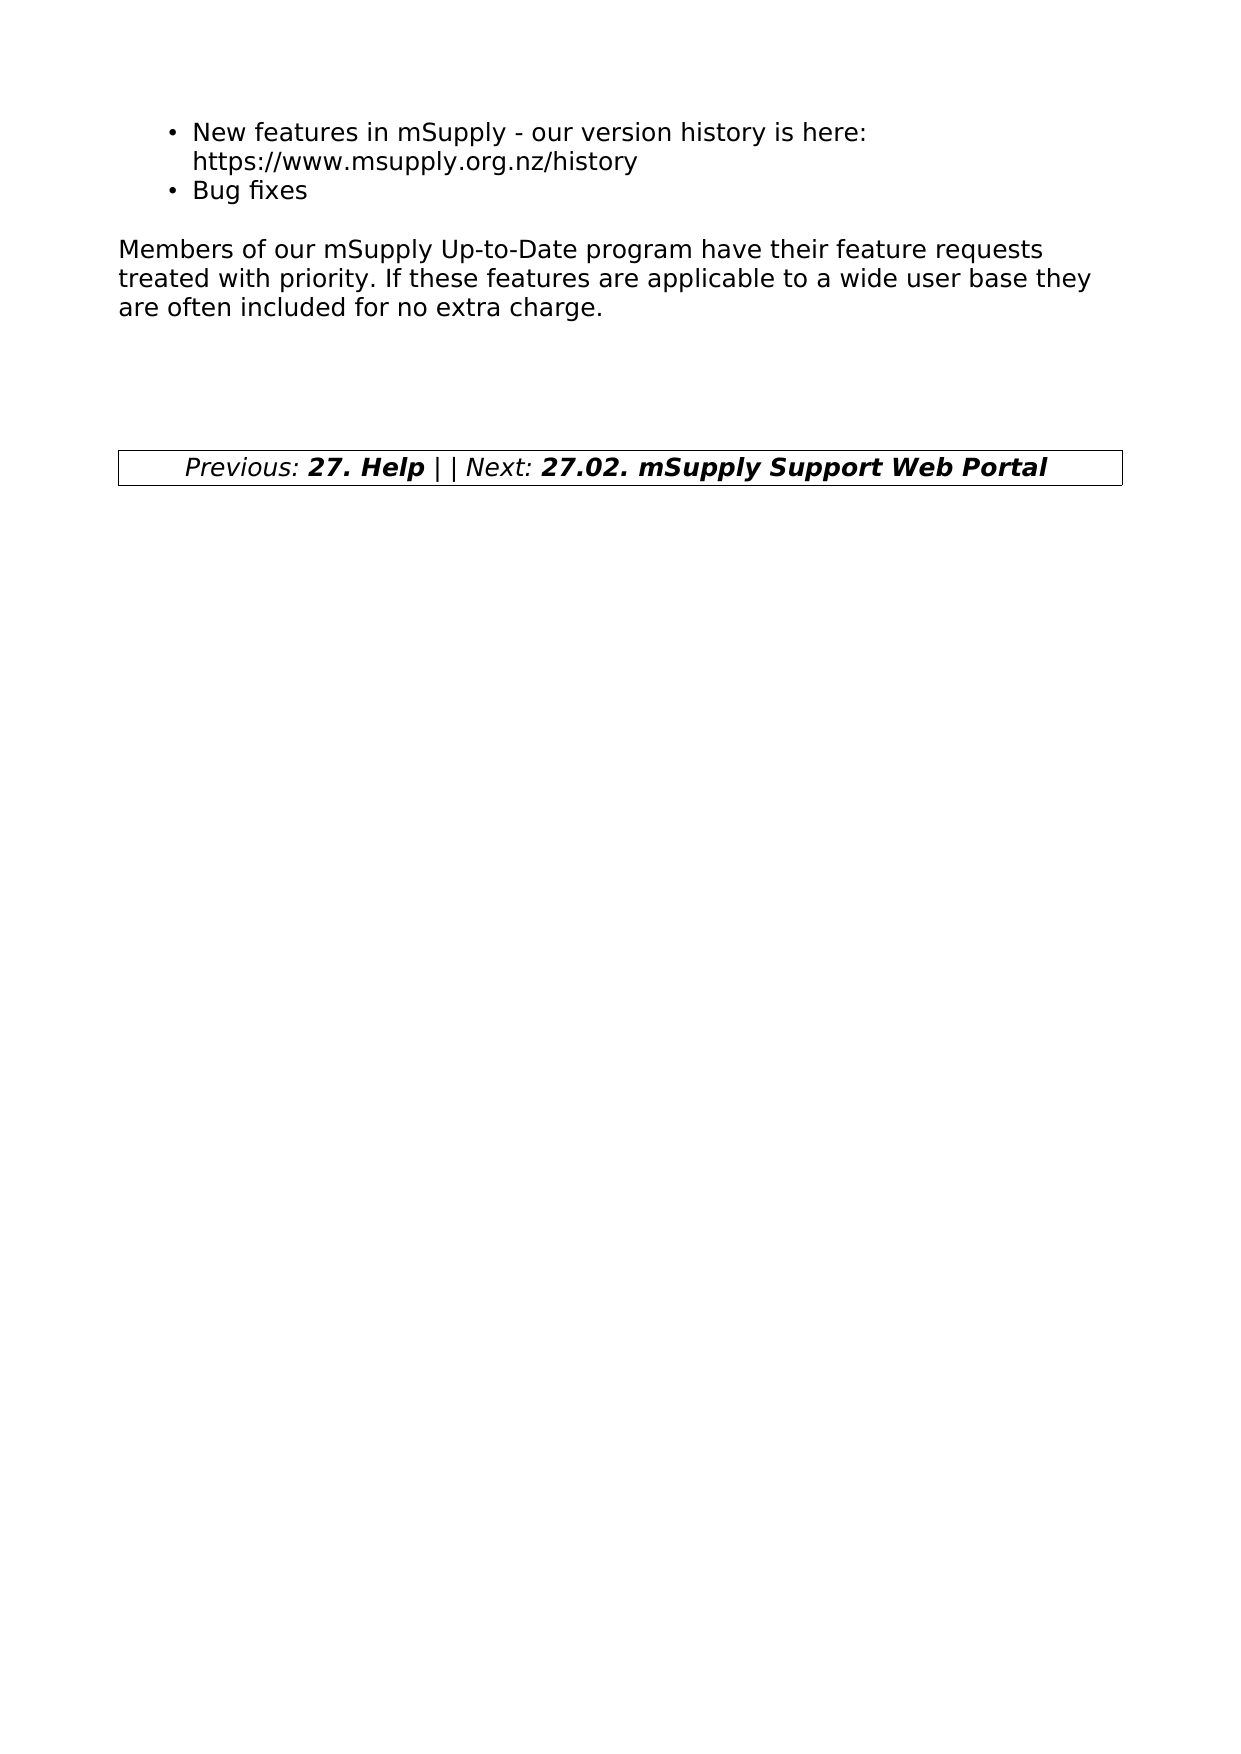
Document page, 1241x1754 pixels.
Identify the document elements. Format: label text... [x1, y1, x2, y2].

list New features in mSupply - our version history is here: https://www.msupply.org.nz/history [177, 118, 1122, 176]
list Bug fixes [177, 176, 1122, 206]
table_header Previous: 27. Help | | Next: 27.02. mSupply Support Web Portal [119, 451, 1122, 485]
text Members of our mSupply Up-to-Date program have their feature requests treated with priority. If these features are applicable to a wide user base they are often included for no extra charge. [118, 235, 1122, 323]
